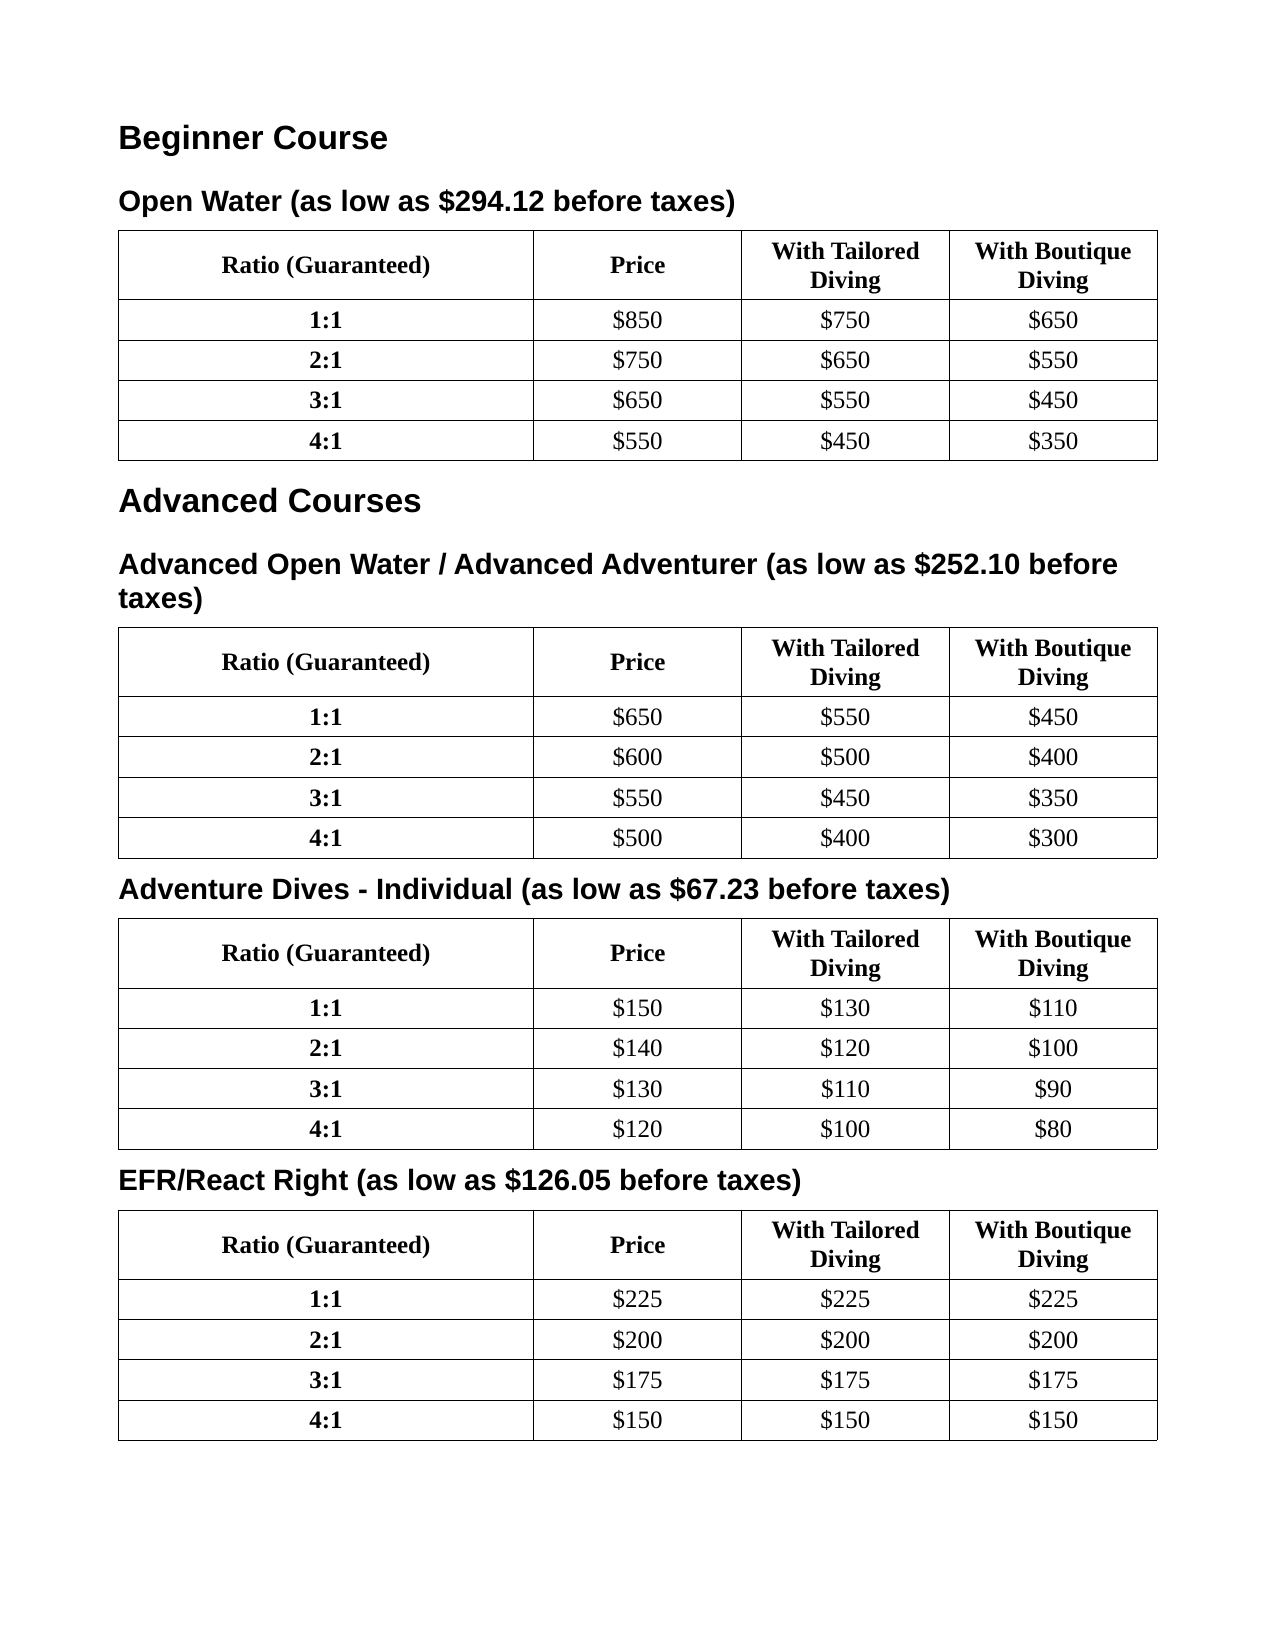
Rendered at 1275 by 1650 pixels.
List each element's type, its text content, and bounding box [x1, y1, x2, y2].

table_cell $120 [742, 1029, 949, 1068]
table_cell $450 [950, 697, 1157, 736]
table_cell 2:1 [119, 1320, 533, 1359]
table_cell 1:1 [119, 989, 533, 1028]
subtitle EFR/React Right (as low as $126.05 before taxes) [118, 1163, 1157, 1197]
table_cell 2:1 [119, 737, 533, 777]
table_cell $650 [742, 341, 949, 380]
table_cell 2:1 [119, 1029, 533, 1068]
table_cell $750 [742, 300, 949, 339]
table_header Price [534, 628, 741, 696]
table_header With Tailored Diving [742, 1211, 949, 1279]
table_header With Tailored Diving [742, 628, 949, 696]
table_cell 3:1 [119, 1360, 533, 1399]
table_cell $150 [742, 1401, 949, 1440]
table_cell $300 [950, 818, 1157, 857]
table_cell $650 [950, 300, 1157, 339]
table_header With Boutique Diving [950, 231, 1157, 299]
table_cell $225 [950, 1280, 1157, 1319]
table_header Ratio (Guaranteed) [119, 1211, 533, 1279]
table_cell $500 [534, 818, 741, 857]
table_cell 3:1 [119, 381, 533, 420]
table_cell $200 [742, 1320, 949, 1359]
table_header Price [534, 1211, 741, 1279]
table_header With Tailored Diving [742, 231, 949, 299]
table_header Ratio (Guaranteed) [119, 628, 533, 696]
table_cell $450 [950, 381, 1157, 420]
table_cell $400 [950, 737, 1157, 777]
table_header With Boutique Diving [950, 1211, 1157, 1279]
table_header Price [534, 919, 741, 987]
table_cell 3:1 [119, 1069, 533, 1108]
subtitle Adventure Dives - Individual (as low as $67.23 before taxes) [118, 872, 1157, 906]
subtitle Advanced Courses [118, 481, 1157, 520]
table_header Ratio (Guaranteed) [119, 919, 533, 987]
table_cell $500 [742, 737, 949, 777]
table_cell $550 [950, 341, 1157, 380]
table_cell $350 [950, 421, 1157, 460]
table_cell $450 [742, 778, 949, 817]
table_cell $90 [950, 1069, 1157, 1108]
table_header With Tailored Diving [742, 919, 949, 987]
table_cell 4:1 [119, 1109, 533, 1149]
table_cell $200 [534, 1320, 741, 1359]
table_cell $850 [534, 300, 741, 339]
table_cell $140 [534, 1029, 741, 1068]
table_header With Boutique Diving [950, 628, 1157, 696]
table_cell $650 [534, 381, 741, 420]
subtitle Advanced Open Water / Advanced Adventurer (as low as $252.10 before taxes) [118, 547, 1157, 614]
table_cell $150 [950, 1401, 1157, 1440]
table_cell 4:1 [119, 818, 533, 857]
table_cell $150 [534, 1401, 741, 1440]
table_cell $450 [742, 421, 949, 460]
table_header Ratio (Guaranteed) [119, 231, 533, 299]
table_cell $100 [950, 1029, 1157, 1068]
table_cell $130 [742, 989, 949, 1028]
table_cell $175 [534, 1360, 741, 1399]
table_cell 1:1 [119, 697, 533, 736]
table_header Price [534, 231, 741, 299]
subtitle Beginner Course [118, 118, 1157, 157]
table_cell $350 [950, 778, 1157, 817]
table_cell 3:1 [119, 778, 533, 817]
table_cell $550 [742, 381, 949, 420]
table_cell $750 [534, 341, 741, 380]
table_cell $130 [534, 1069, 741, 1108]
table_cell $225 [534, 1280, 741, 1319]
table_cell 2:1 [119, 341, 533, 380]
table_cell $175 [742, 1360, 949, 1399]
table_cell 1:1 [119, 300, 533, 339]
table_cell $175 [950, 1360, 1157, 1399]
table_cell $600 [534, 737, 741, 777]
table_cell 4:1 [119, 421, 533, 460]
table_cell $110 [742, 1069, 949, 1108]
table_cell $100 [742, 1109, 949, 1149]
table_cell 1:1 [119, 1280, 533, 1319]
subtitle Open Water (as low as $294.12 before taxes) [118, 184, 1157, 218]
table_cell $550 [742, 697, 949, 736]
table_header With Boutique Diving [950, 919, 1157, 987]
table_cell $225 [742, 1280, 949, 1319]
table_cell $550 [534, 421, 741, 460]
table_cell $80 [950, 1109, 1157, 1149]
table_cell $120 [534, 1109, 741, 1149]
table_cell $150 [534, 989, 741, 1028]
table_cell $110 [950, 989, 1157, 1028]
table_cell $550 [534, 778, 741, 817]
table_cell $200 [950, 1320, 1157, 1359]
table_cell $650 [534, 697, 741, 736]
table_cell 4:1 [119, 1401, 533, 1440]
table_cell $400 [742, 818, 949, 857]
